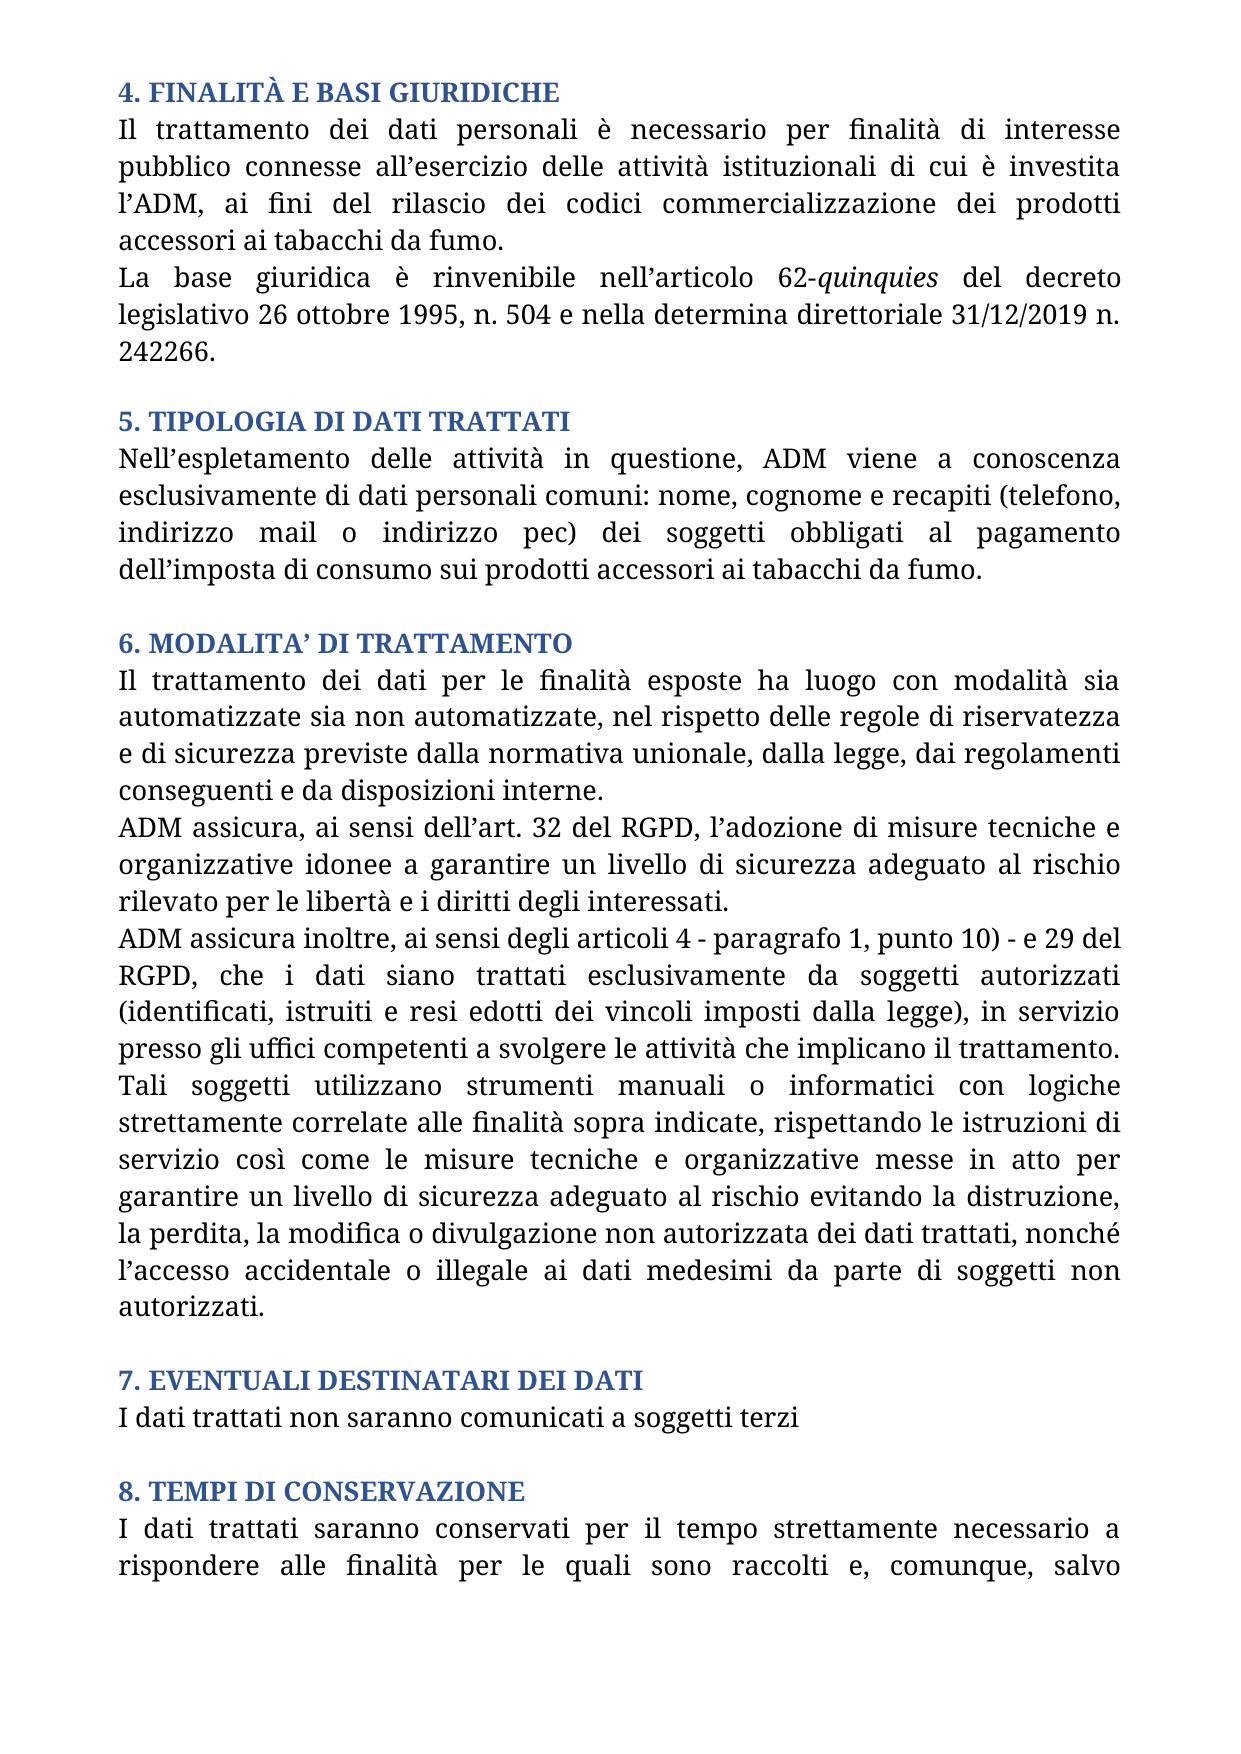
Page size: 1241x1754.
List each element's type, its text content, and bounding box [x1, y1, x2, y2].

text 5. TIPOLOGIA DI DATI TRATTATI [118, 403, 1122, 440]
text I dati trattati non saranno comunicati a soggetti terzi [118, 1398, 1122, 1435]
text 7. EVENTUALI DESTINATARI DEI DATI [118, 1362, 1122, 1398]
text ADM assicura, ai sensi dell’art. 32 del RGPD, l’adozione di misure tecniche e organizzative idonee a garantire un livello di sicurezza adeguato al rischio rilevato per le libertà e i diritti degli interessati. [118, 808, 1122, 919]
text ADM assicura inoltre, ai sensi degli articoli 4 - paragrafo 1, punto 10) - e 29 del RGPD, che i dati siano trattati esclusivamente da soggetti autorizzati (identificati, istruiti e resi edotti dei vincoli imposti dalla legge), in servizio presso gli uffici competenti a svolgere le attività che implicano il trattamento. Tali soggetti utilizzano strumenti manuali o informatici con logiche strettamente correlate alle finalità sopra indicate, rispettando le istruzioni di servizio così come le misure tecniche e organizzative messe in atto per garantire un livello di sicurezza adeguato al rischio evitando la distruzione, la perdita, la modifica o divulgazione non autorizzata dei dati trattati, nonché l’accesso accidentale o illegale ai dati medesimi da parte di soggetti non autorizzati. [118, 919, 1122, 1325]
text 8. TEMPI DI CONSERVAZIONE [118, 1472, 1122, 1509]
text 6. MODALITA’ DI TRATTAMENTO [118, 624, 1122, 661]
text Nell’espletamento delle attività in questione, ADM viene a conoscenza esclusivamente di dati personali comuni: nome, cognome e recapiti (telefono, indirizzo mail o indirizzo pec) dei soggetti obbligati al pagamento dell’imposta di consumo sui prodotti accessori ai tabacchi da fumo. [118, 440, 1122, 587]
text 4. FINALITÀ E BASI GIURIDICHE [118, 74, 1122, 111]
text La base giuridica è rinvenibile nell’articolo 62-quinquies del decreto legislativo 26 ottobre 1995, n. 504 e nella determina direttoriale 31/12/2019 n. 242266. [118, 258, 1122, 369]
text Il trattamento dei dati per le finalità esposte ha luogo con modalità sia automatizzate sia non automatizzate, nel rispetto delle regole di riservatezza e di sicurezza previste dalla normativa unionale, dalla legge, dai regolamenti conseguenti e da disposizioni interne. [118, 661, 1122, 808]
text Il trattamento dei dati personali è necessario per finalità di interesse pubblico connesse all’esercizio delle attività istituzionali di cui è investita l’ADM, ai fini del rilascio dei codici commercializzazione dei prodotti accessori ai tabacchi da fumo. [118, 111, 1122, 258]
text I dati trattati saranno conservati per il tempo strettamente necessario a rispondere alle finalità per le quali sono raccolti e, comunque, salvo [118, 1509, 1122, 1583]
